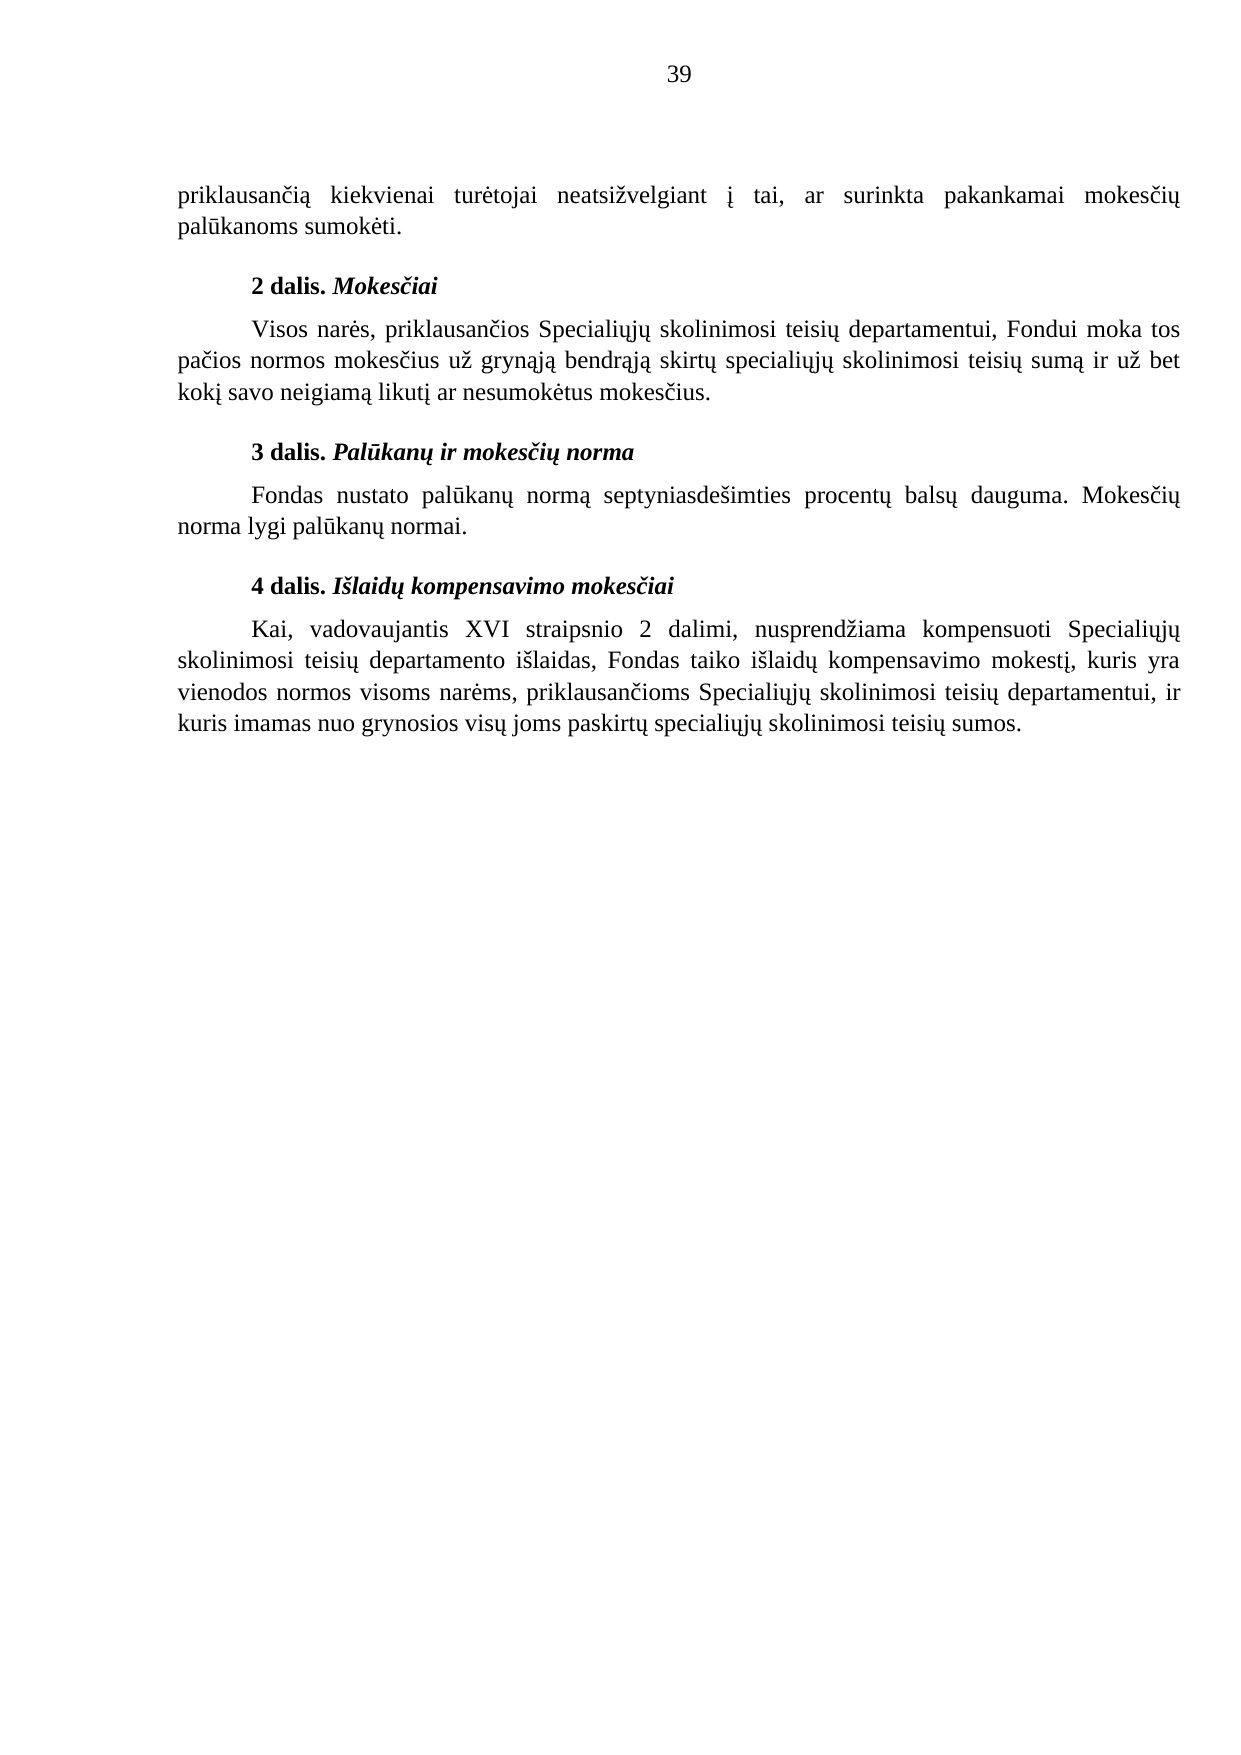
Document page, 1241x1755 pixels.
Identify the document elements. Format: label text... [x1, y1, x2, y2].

text priklausančią kiekvienai turėtojai neatsižvelgiant į tai, ar surinkta pakankamai mokesčių palūkanoms sumokėti. [177, 177, 1181, 240]
text Visos narės, priklausančios Specialiųjų skolinimosi teisių departamentui, Fondui moka tos pačios normos mokesčius už grynąją bendrąją skirtų specialiųjų skolinimosi teisių sumą ir už bet kokį savo neigiamą likutį ar nesumokėtus mokesčius. [177, 312, 1181, 405]
text 2 dalis. Mokesčiai [177, 268, 1181, 300]
text Kai, vadovaujantis XVI straipsnio 2 dalimi, nusprendžiama kompensuoti Specialiųjų skolinimosi teisių departamento išlaidas, Fondas taiko išlaidų kompensavimo mokestį, kuris yra vienodos normos visoms narėms, priklausančioms Specialiųjų skolinimosi teisių departamentui, ir kuris imamas nuo grynosios visų joms paskirtų specialiųjų skolinimosi teisių sumos. [177, 612, 1181, 737]
text Fondas nustato palūkanų normą septyniasdešimties procentų balsų dauguma. Mokesčių norma lygi palūkanų normai. [177, 477, 1181, 540]
text 3 dalis. Palūkanų ir mokesčių norma [177, 434, 1181, 465]
text 4 dalis. Išlaidų kompensavimo mokesčiai [177, 569, 1181, 600]
